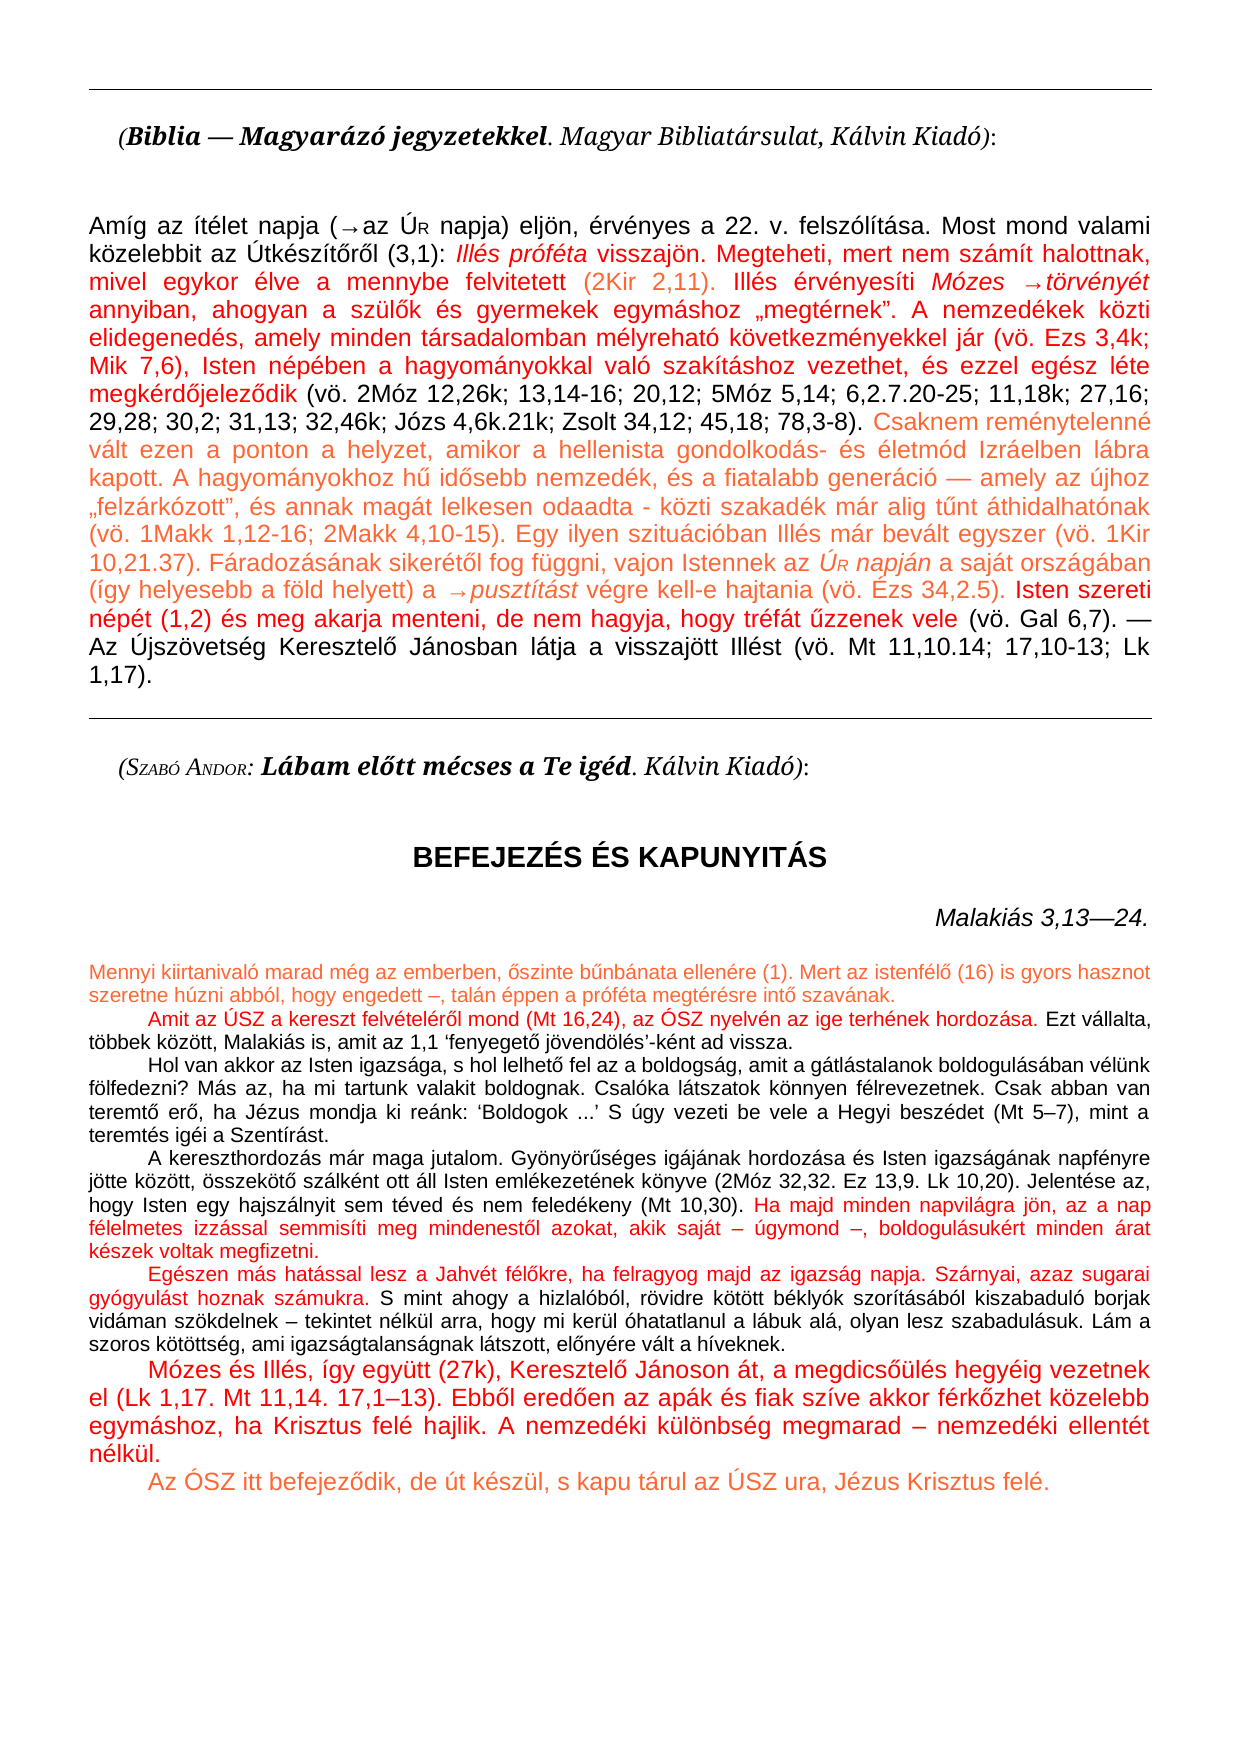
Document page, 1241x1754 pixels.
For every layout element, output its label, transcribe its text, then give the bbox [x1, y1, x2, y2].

text Malakiás 3,13—24. [88, 903, 1152, 931]
text (Biblia — Magyarázó jegyzetekkel. Magyar Bibliatársulat, Kálvin Kiadó): [88, 90, 1152, 182]
text A kereszthordozás már maga jutalom. Gyönyörűséges igájának hordozása és Isten igazságának napfényre jötte között, összekötő szálként ott áll Isten emlékezetének könyve (2Móz 32,32. Ez 13,9. Lk 10,20). Jelentése az, hogy Isten egy hajszálnyit sem téved és nem feledékeny (Mt 10,30). Ha majd minden napvilágra jön, az a nap félelmetes izzással semmisíti meg mindenestől azokat, akik saját – úgymond –, boldogulásukért minden árat készek voltak megfizetni. [88, 1147, 1152, 1263]
text Mennyi kiirtanivaló marad még az emberben, őszinte bűnbánata ellenére (1). Mert az istenfélő (16) is gyors hasznot szeretne húzni abból, hogy engedett –, talán éppen a próféta megtérésre intő szavának. [88, 961, 1152, 1007]
text Egészen más hatással lesz a Jahvét félőkre, ha felragyog majd az igazság napja. Szárnyai, azaz sugarai gyógyulást hoznak számukra. S mint ahogy a hizlalóból, rövidre kötött béklyók szorításából kiszabaduló borjak vidáman szökdelnek – tekintet nélkül arra, hogy mi kerül óhatatlanul a lábuk alá, olyan lesz szabadulásuk. Lám a szoros kötöttség, ami igazságtalanságnak látszott, előnyére vált a híveknek. [88, 1263, 1152, 1356]
text Amit az ÚSZ a kereszt felvételéről mond (Mt 16,24), az ÓSZ nyelvén az ige terhének hordozása. Ezt vállalta, többek között, Malakiás is, amit az 1,1 ‘fenyegető jövendölés’-ként ad vissza. [88, 1007, 1152, 1054]
text (Szabó Andor: Lábam előtt mécses a Te igéd. Kálvin Kiadó): [88, 719, 1152, 812]
text Az ÓSZ itt befejeződik, de út készül, s kapu tárul az ÚSZ ura, Jézus Krisztus felé. [88, 1468, 1152, 1496]
text BEFEJEZÉS ÉS KAPUNYITÁS [88, 841, 1152, 874]
text Amíg az ítélet napja (→az Úr napja) eljön, érvényes a 22. v. felszólítása. Most mond valami közelebbit az Útkészítőről (3,1): Illés próféta visszajön. Megteheti, mert nem számít halottnak, mivel egykor élve a mennybe felvitetett (2Kir 2,11). Illés érvényesíti Mózes →törvényét annyiban, ahogyan a szülők és gyermekek egymáshoz „megtérnek”. A nemzedékek közti elidegenedés, amely minden társadalomban mélyreható következményekkel jár (vö. Ezs 3,4k; Mik 7,6), Isten népében a hagyományokkal való szakításhoz vezethet, és ezzel egész léte megkérdőjeleződik (vö. 2Móz 12,26k; 13,14-16; 20,12; 5Móz 5,14; 6,2.7.20-25; 11,18k; 27,16; 29,28; 30,2; 31,13; 32,46k; Józs 4,6k.21k; Zsolt 34,12; 45,18; 78,3-8). Csaknem reménytelenné vált ezen a ponton a helyzet, amikor a hellenista gondolkodás- és életmód Izráelben lábra kapott. A hagyományokhoz hű idősebb nemzedék, és a fiatalabb generáció ― amely az újhoz „felzárkózott”, és annak magát lelkesen odaadta - közti szakadék már alig tűnt áthidalhatónak (vö. 1Makk 1,12-16; 2Makk 4,10-15). Egy ilyen szituációban Illés már bevált egyszer (vö. 1Kir 10,21.37). Fáradozásának sikerétől fog függni, vajon Istennek az Úr napján a saját országában (így helyesebb a föld helyett) a →pusztítást végre kell‑e hajtania (vö. Ézs 34,2.5). Isten szereti népét (1,2) és meg akarja menteni, de nem hagyja, hogy tréfát űzzenek vele (vö. Gal 6,7). ― Az Újszövetség Keresztelő Jánosban látja a visszajött Illést (vö. Mt 11,10.14; 17,10-13; Lk 1,17). [88, 212, 1152, 688]
text Mózes és Illés, így együtt (27k), Keresztelő Jánoson át, a megdicsőülés hegyéig vezetnek el (Lk 1,17. Mt 11,14. 17,1–13). Ebből eredően az apák és fiak szíve akkor férkőzhet közelebb egymáshoz, ha Krisztus felé hajlik. A nemzedéki különbség megmarad – nemzedéki ellentét nélkül. [88, 1356, 1152, 1468]
text Hol van akkor az Isten igazsága, s hol lelhető fel az a boldogság, amit a gátlástalanok boldogulásában vélünk fölfedezni? Más az, ha mi tartunk valakit boldognak. Csalóka látszatok könnyen félrevezetnek. Csak abban van teremtő erő, ha Jézus mondja ki reánk: ‘Boldogok ...’ S úgy vezeti be vele a Hegyi beszédet (Mt 5–7), mint a teremtés igéi a Szentírást. [88, 1054, 1152, 1147]
